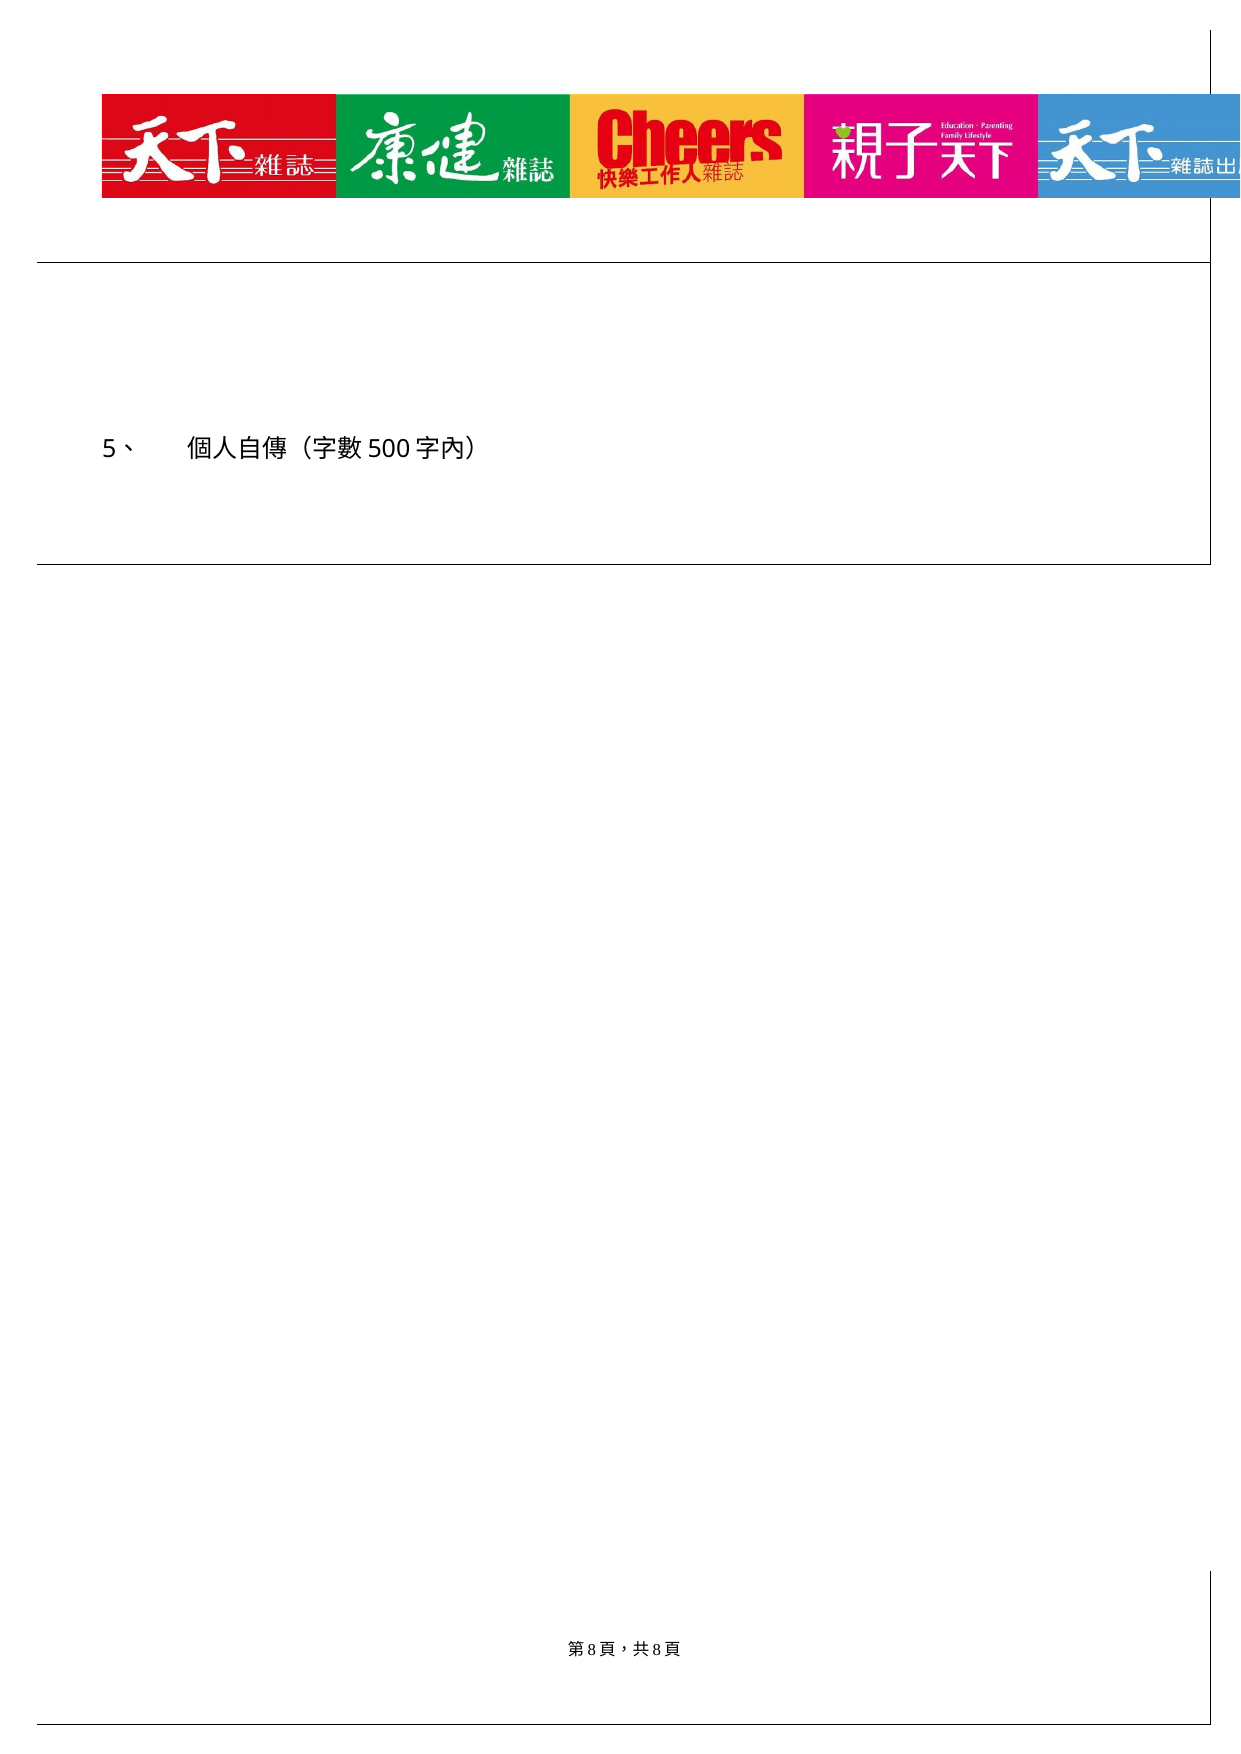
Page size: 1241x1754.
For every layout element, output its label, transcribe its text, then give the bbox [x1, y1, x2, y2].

list 個人自傳（字數500字內） [37, 429, 1210, 465]
